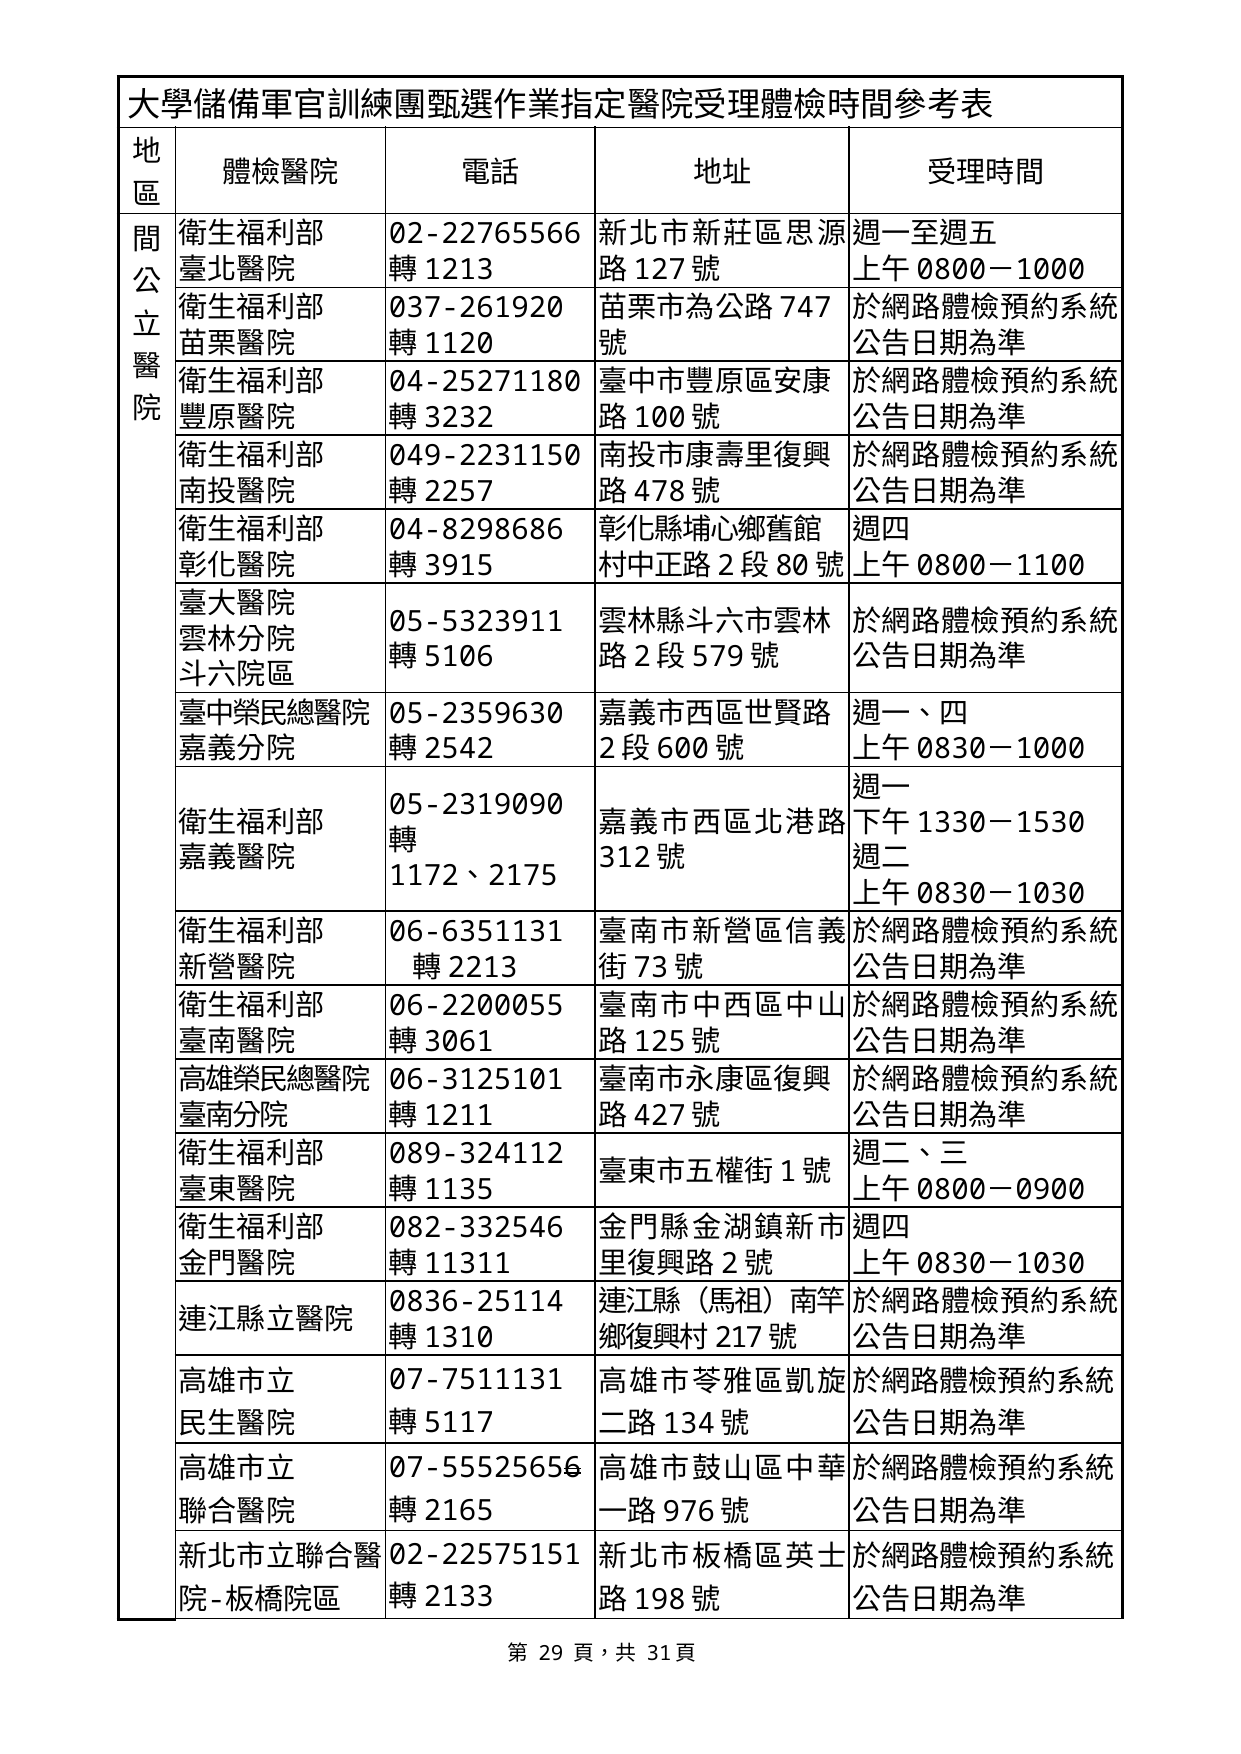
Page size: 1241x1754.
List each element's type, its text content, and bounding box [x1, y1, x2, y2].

table_cell 新北市立聯合醫院-板橋院區 [176, 1531, 385, 1618]
table_cell 臺南市中西區中山路125號 [596, 986, 848, 1058]
table_cell 衛生福利部 臺南醫院 [176, 986, 385, 1058]
table_cell 衛生福利部 南投醫院 [176, 436, 385, 508]
table_cell 衛生福利部 金門醫院 [176, 1208, 385, 1280]
table_cell 於網路體檢預約系統公告日期為準 [850, 1356, 1121, 1442]
table_cell 06-2200055 轉3061 [386, 986, 594, 1058]
table_cell 週四 上午0830－1030 [850, 1208, 1121, 1280]
table_cell 0836-25114 轉1310 [386, 1282, 594, 1354]
table_cell 嘉義市西區北港路312號 [596, 767, 848, 910]
table_cell 於網路體檢預約系統公告日期為準 [850, 584, 1121, 692]
table_cell 089-324112 轉1135 [386, 1134, 594, 1206]
table_cell 06-3125101 轉1211 [386, 1060, 594, 1132]
table_cell 雲林縣斗六市雲林路2段579號 [596, 584, 848, 692]
table_cell 衛生福利部 嘉義醫院 [176, 767, 385, 910]
table_cell 臺南市永康區復興路427號 [596, 1060, 848, 1132]
table_cell 南投市康壽里復興路478號 [596, 436, 848, 508]
table_cell 06-6351131 轉2213 [386, 912, 594, 984]
table_cell 電話 [386, 128, 594, 212]
table_cell 02-22765566 轉1213 [386, 214, 594, 286]
table_cell 臺中榮民總醫院 嘉義分院 [176, 693, 385, 766]
table_cell 07-55525656 轉2165 [386, 1444, 594, 1530]
table_cell 衛生福利部 新營醫院 [176, 912, 385, 984]
table_cell 於網路體檢預約系統公告日期為準 [850, 288, 1121, 360]
table_cell 高雄市立 民生醫院 [176, 1356, 385, 1442]
table_cell 衛生福利部 豐原醫院 [176, 362, 385, 434]
table_cell 週一至週五 上午0800－1000 [850, 214, 1121, 286]
table_cell 間公立醫院 [120, 214, 175, 1618]
table_cell 臺大醫院 雲林分院 斗六院區 [176, 584, 385, 692]
table_cell 04-8298686 轉3915 [386, 510, 594, 582]
table_cell 高雄市鼓山區中華一路976號 [596, 1444, 848, 1530]
table_cell 082-332546 轉11311 [386, 1208, 594, 1280]
table_cell 地區 [120, 128, 175, 212]
table_cell 嘉義市西區世賢路2段600號 [596, 693, 848, 766]
table_cell 臺南市新營區信義街73號 [596, 912, 848, 984]
table_cell 彰化縣埔心鄉舊館村中正路2段80號 [596, 510, 848, 582]
table_cell 高雄榮民總醫院 臺南分院 [176, 1060, 385, 1132]
table_cell 臺中市豐原區安康路100號 [596, 362, 848, 434]
table_cell 於網路體檢預約系統公告日期為準 [850, 986, 1121, 1058]
table_cell 於網路體檢預約系統公告日期為準 [850, 1531, 1121, 1618]
table_cell 受理時間 [850, 128, 1121, 212]
table_cell 衛生福利部 苗栗醫院 [176, 288, 385, 360]
table_cell 05-2359630 轉2542 [386, 693, 594, 766]
table_cell 衛生福利部 臺北醫院 [176, 214, 385, 286]
table_cell 02-22575151 轉2133 [386, 1531, 594, 1618]
table_cell 於網路體檢預約系統公告日期為準 [850, 1282, 1121, 1354]
table_cell 體檢醫院 [176, 128, 385, 212]
table_header 大學儲備軍官訓練團甄選作業指定醫院受理體檢時間參考表 [120, 78, 1121, 126]
table_cell 高雄市苓雅區凱旋二路134號 [596, 1356, 848, 1442]
table_cell 07-7511131 轉5117 [386, 1356, 594, 1442]
table_cell 衛生福利部 臺東醫院 [176, 1134, 385, 1206]
table_cell 於網路體檢預約系統公告日期為準 [850, 1444, 1121, 1530]
table_cell 臺東市五權街1號 [596, 1134, 848, 1206]
table_cell 05-5323911 轉5106 [386, 584, 594, 692]
table_cell 高雄市立 聯合醫院 [176, 1444, 385, 1530]
table_cell 連江縣（馬祖）南竿鄉復興村217號 [596, 1282, 848, 1354]
table_cell 新北市板橋區英士路198號 [596, 1531, 848, 1618]
table_cell 於網路體檢預約系統公告日期為準 [850, 1060, 1121, 1132]
table_cell 週四 上午0800－1100 [850, 510, 1121, 582]
table_cell 05-2319090 轉1172、2175 [386, 767, 594, 910]
table_cell 週二、三 上午0800－0900 [850, 1134, 1121, 1206]
table_cell 於網路體檢預約系統公告日期為準 [850, 912, 1121, 984]
table_cell 049-2231150 轉2257 [386, 436, 594, 508]
table_cell 週一 下午1330－1530 週二 上午0830－1030 [850, 767, 1121, 910]
table_cell 苗栗市為公路747號 [596, 288, 848, 360]
table_cell 04-25271180 轉3232 [386, 362, 594, 434]
table_cell 週一、四 上午0830－1000 [850, 693, 1121, 766]
table_cell 037-261920 轉1120 [386, 288, 594, 360]
table_cell 新北市新莊區思源路127號 [596, 214, 848, 286]
table_cell 於網路體檢預約系統公告日期為準 [850, 362, 1121, 434]
table_cell 地址 [596, 128, 848, 212]
table_cell 衛生福利部 彰化醫院 [176, 510, 385, 582]
table_cell 金門縣金湖鎮新市里復興路2號 [596, 1208, 848, 1280]
table_cell 連江縣立醫院 [176, 1282, 385, 1354]
table_cell 於網路體檢預約系統公告日期為準 [850, 436, 1121, 508]
